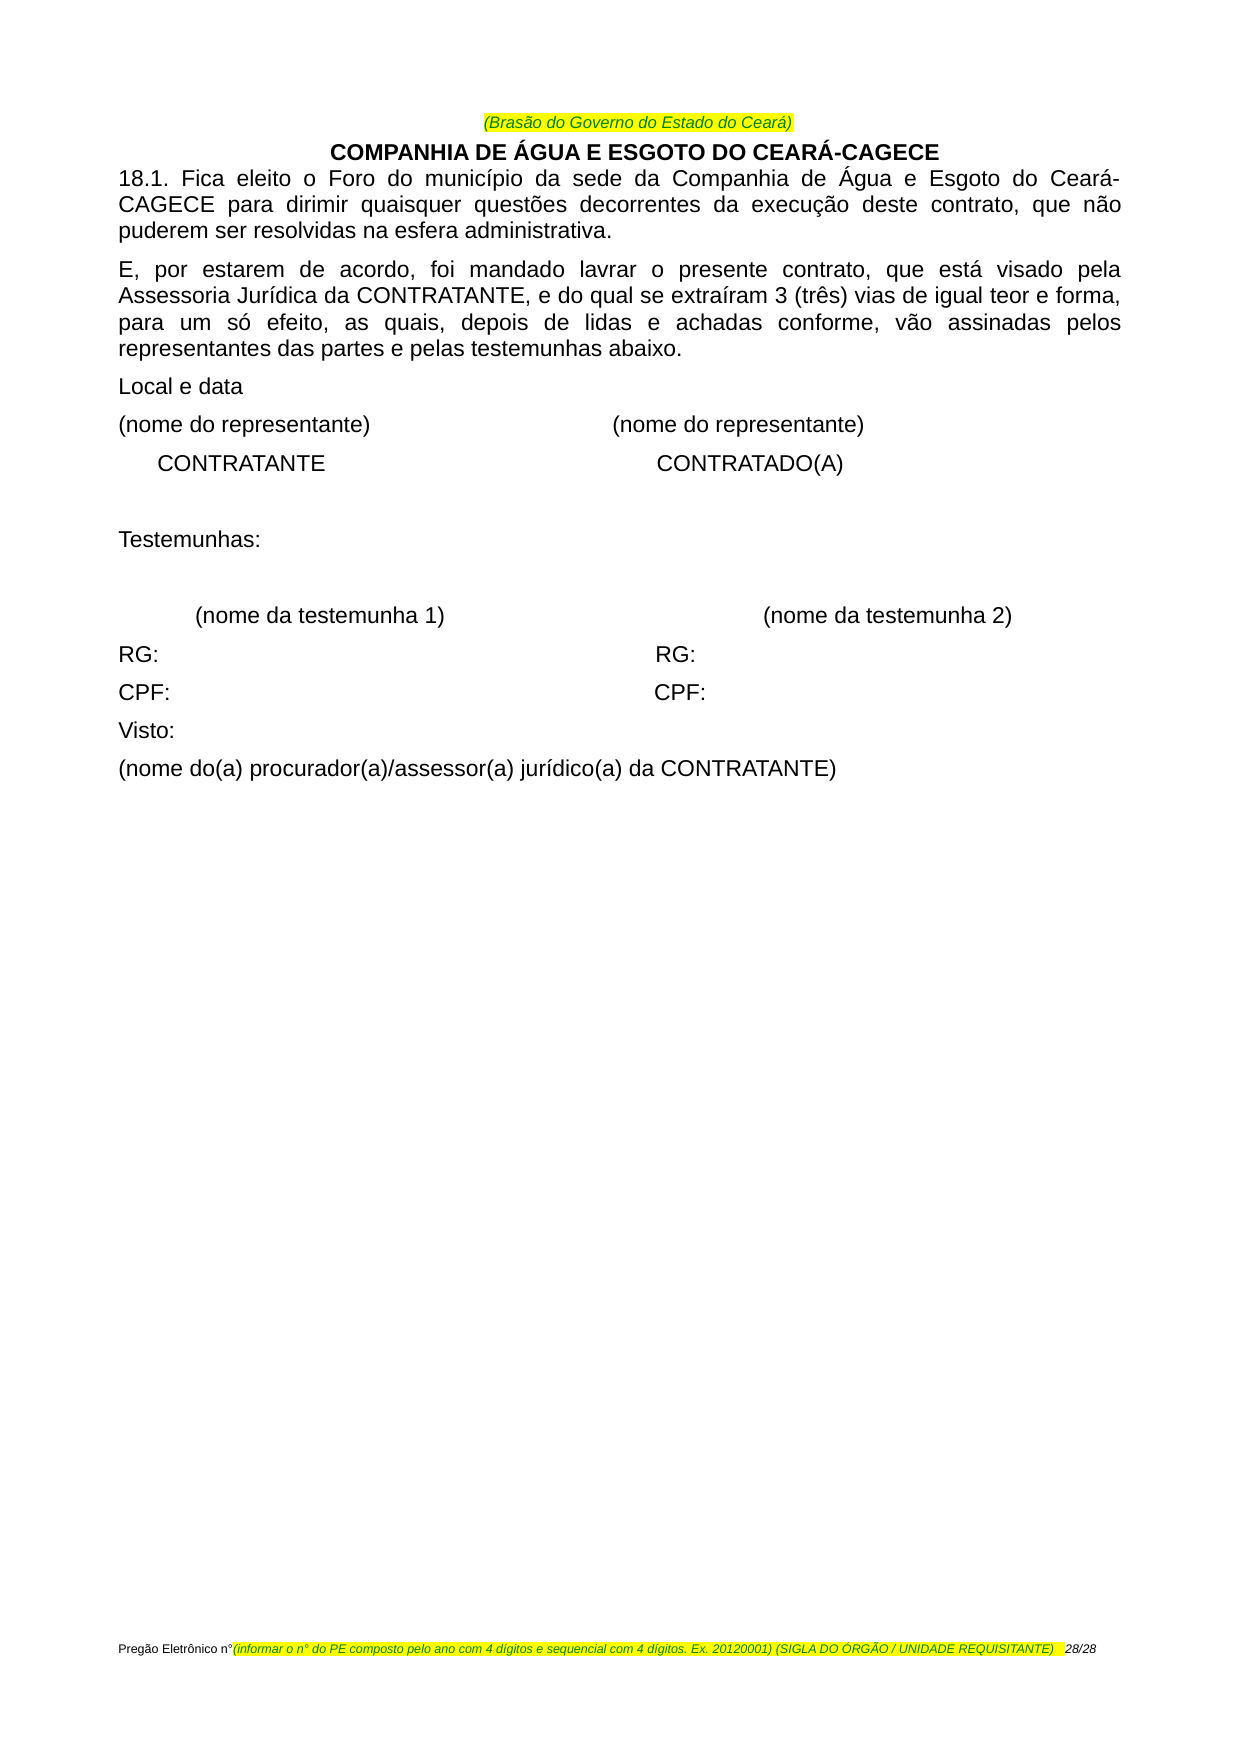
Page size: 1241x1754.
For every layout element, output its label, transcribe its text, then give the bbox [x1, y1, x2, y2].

text Local e data [118, 373, 1122, 399]
text (nome da testemunha 1) (nome da testemunha 2) [195, 602, 1121, 629]
text (nome do representante) (nome do representante) [118, 411, 1122, 438]
text CONTRATANTE CONTRATADO(A) [157, 449, 1122, 476]
text Visto: [118, 717, 1122, 743]
text Testemunhas: [118, 526, 1122, 552]
text CPF: CPF: [118, 679, 1122, 705]
text 18.1. Fica eleito o Foro do município da sede da Companhia de Água e Esgoto do Ceará-CAGECE para dirimir quaisquer questões decorrentes da execução deste contrato, que não puderem ser resolvidas na esfera administrativa. [118, 165, 1122, 244]
text RG: RG: [118, 641, 1122, 667]
text (nome do(a) procurador(a)/assessor(a) jurídico(a) da CONTRATANTE) [118, 755, 1122, 782]
text E, por estarem de acordo, foi mandado lavrar o presente contrato, que está visado pela Assessoria Jurídica da CONTRATANTE, e do qual se extraíram 3 (três) vias de igual teor e forma, para um só efeito, as quais, depois de lidas e achadas conforme, vão assinadas pelos representantes das partes e pelas testemunhas abaixo. [118, 256, 1122, 361]
